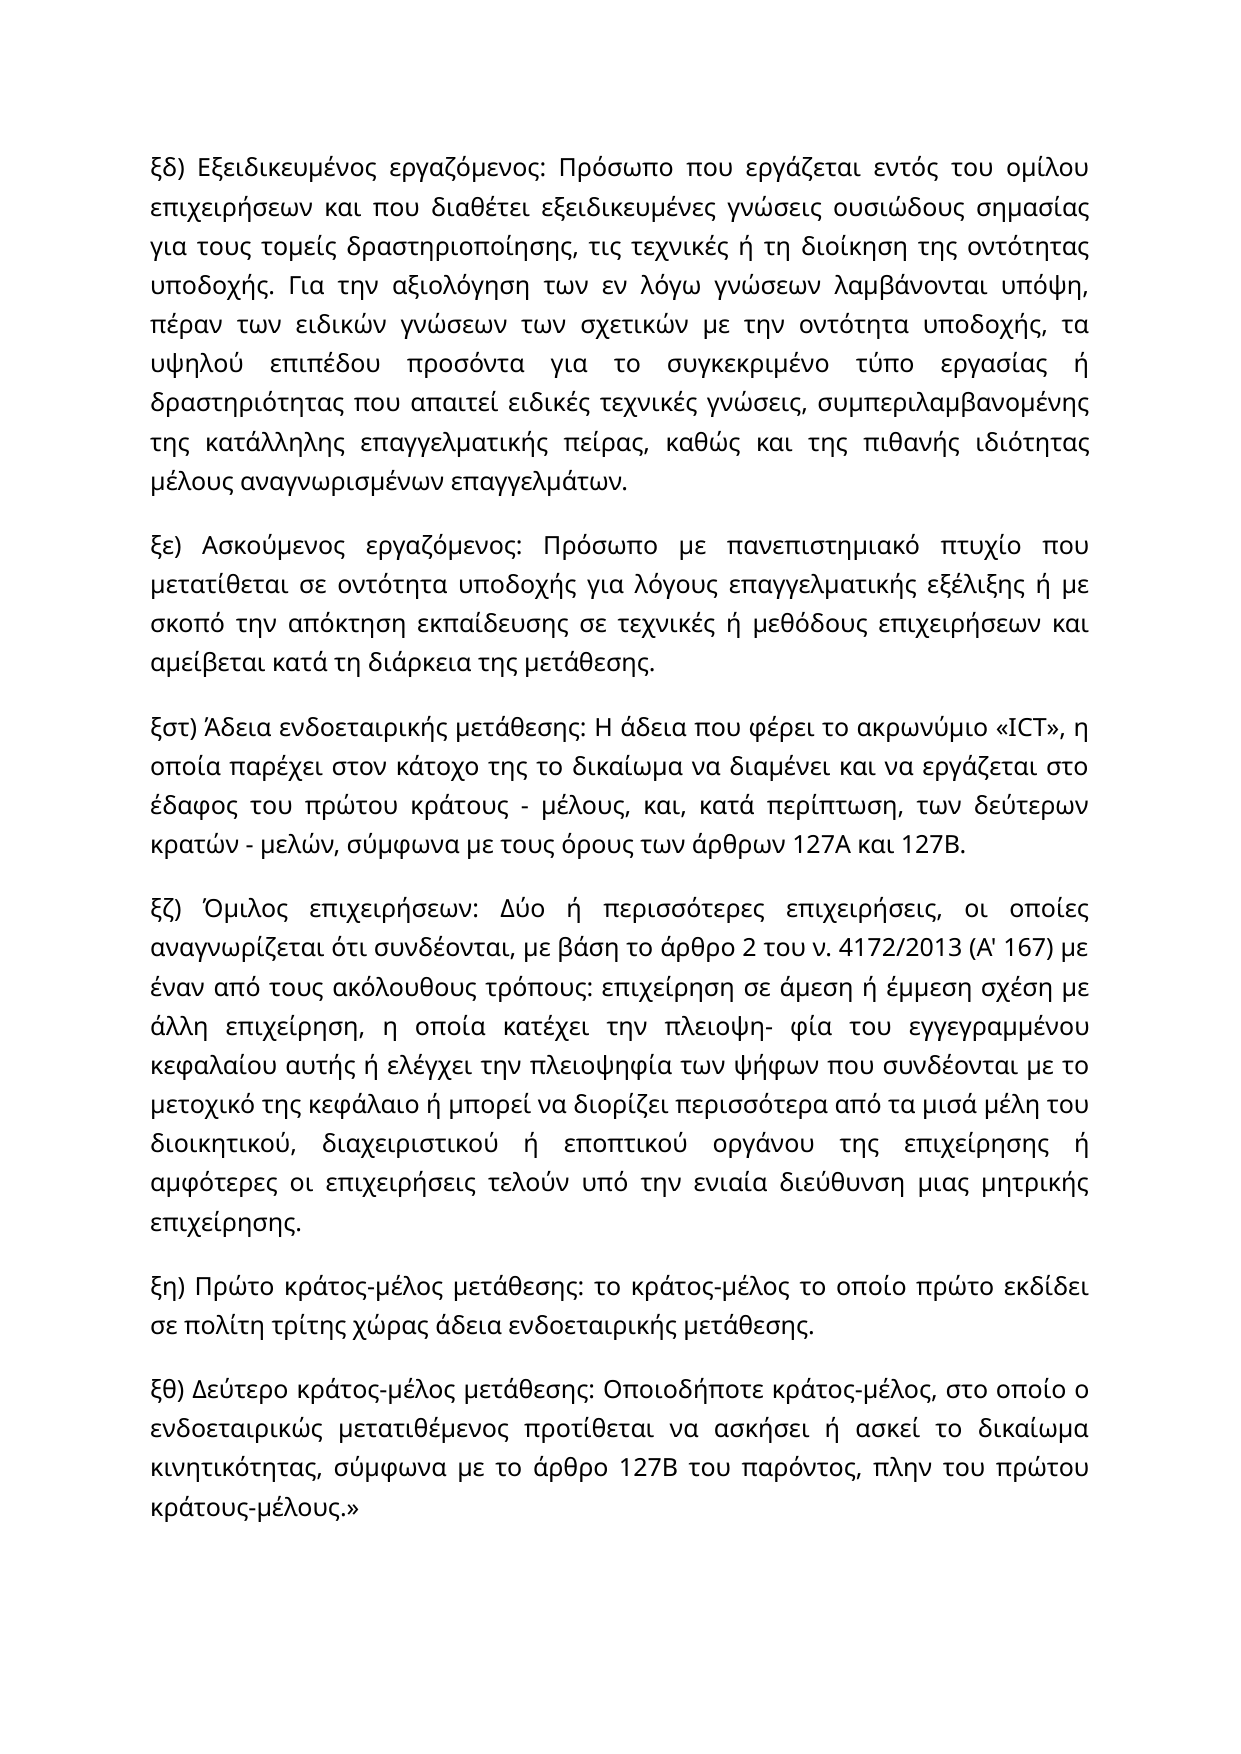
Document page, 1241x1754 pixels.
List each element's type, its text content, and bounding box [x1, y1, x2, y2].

text ξε) Ασκούμενος εργαζόμενος: Πρόσωπο με πανεπιστημιακό πτυχίο που μετατίθεται σε οντότητα υποδοχής για λόγους επαγγελματικής εξέλιξης ή με σκοπό την απόκτηση εκπαίδευσης σε τεχνικές ή μεθόδους επιχειρήσεων και αμείβεται κατά τη διάρκεια της μετάθεσης. [150, 527, 1090, 679]
text ξδ) Εξειδικευμένος εργαζόμενος: Πρόσωπο που εργάζεται εντός του ομίλου επιχειρήσεων και που διαθέτει εξειδικευμένες γνώσεις ουσιώδους σημασίας για τους τομείς δραστηριοποίησης, τις τεχνικές ή τη διοίκηση της οντότητας υποδοχής. Για την αξιολόγηση των εν λόγω γνώσεων λαμβάνονται υπόψη, πέραν των ειδικών γνώσεων των σχετικών με την οντότητα υποδοχής, τα υψηλού επιπέδου προσόντα για το συγκεκριμένο τύπο εργασίας ή δραστηριότητας που απαιτεί ειδικές τεχνικές γνώσεις, συμπεριλαμβανομένης της κατάλληλης επαγγελματικής πείρας, καθώς και της πιθανής ιδιότητας μέλους αναγνωρισμένων επαγγελμάτων. [150, 150, 1090, 497]
text ξθ) Δεύτερο κράτος-μέλος μετάθεσης: Οποιοδήποτε κράτος-μέλος, στο οποίο ο ενδοεταιρικώς μετατιθέμενος προτίθεται να ασκήσει ή ασκεί το δικαίωμα κινητικότητας, σύμφωνα με το άρθρο 127Β του παρόντος, πλην του πρώτου κράτους-μέλους.» [150, 1372, 1090, 1523]
text ξζ) Όμιλος επιχειρήσεων: Δύο ή περισσότερες επιχειρήσεις, οι οποίες αναγνωρίζεται ότι συνδέονται, με βάση το άρθρο 2 του ν. 4172/2013 (Α' 167) με έναν από τους ακόλουθους τρόπους: επιχείρηση σε άμεση ή έμμεση σχέση με άλλη επιχείρηση, η οποία κατέχει την πλειοψη- φία του εγγεγραμμένου κεφαλαίου αυτής ή ελέγχει την πλειοψηφία των ψήφων που συνδέονται με το μετοχικό της κεφάλαιο ή μπορεί να διορίζει περισσότερα από τα μισά μέλη του διοικητικού, διαχειριστικού ή εποπτικού οργάνου της επιχείρησης ή αμφότερες οι επιχειρήσεις τελούν υπό την ενιαία διεύθυνση μιας μητρικής επιχείρησης. [150, 891, 1090, 1238]
text ξη) Πρώτο κράτος-μέλος μετάθεσης: το κράτος-μέλος το οποίο πρώτο εκδίδει σε πολίτη τρίτης χώρας άδεια ενδοεταιρικής μετάθεσης. [150, 1268, 1090, 1342]
text ξστ) Άδεια ενδοεταιρικής μετάθεσης: Η άδεια που φέρει το ακρωνύμιο «ICT», η οποία παρέχει στον κάτοχο της το δικαίωμα να διαμένει και να εργάζεται στο έδαφος του πρώτου κράτους - μέλους, και, κατά περίπτωση, των δεύτερων κρατών - μελών, σύμφωνα με τους όρους των άρθρων 127Α και 127Β. [150, 709, 1090, 861]
